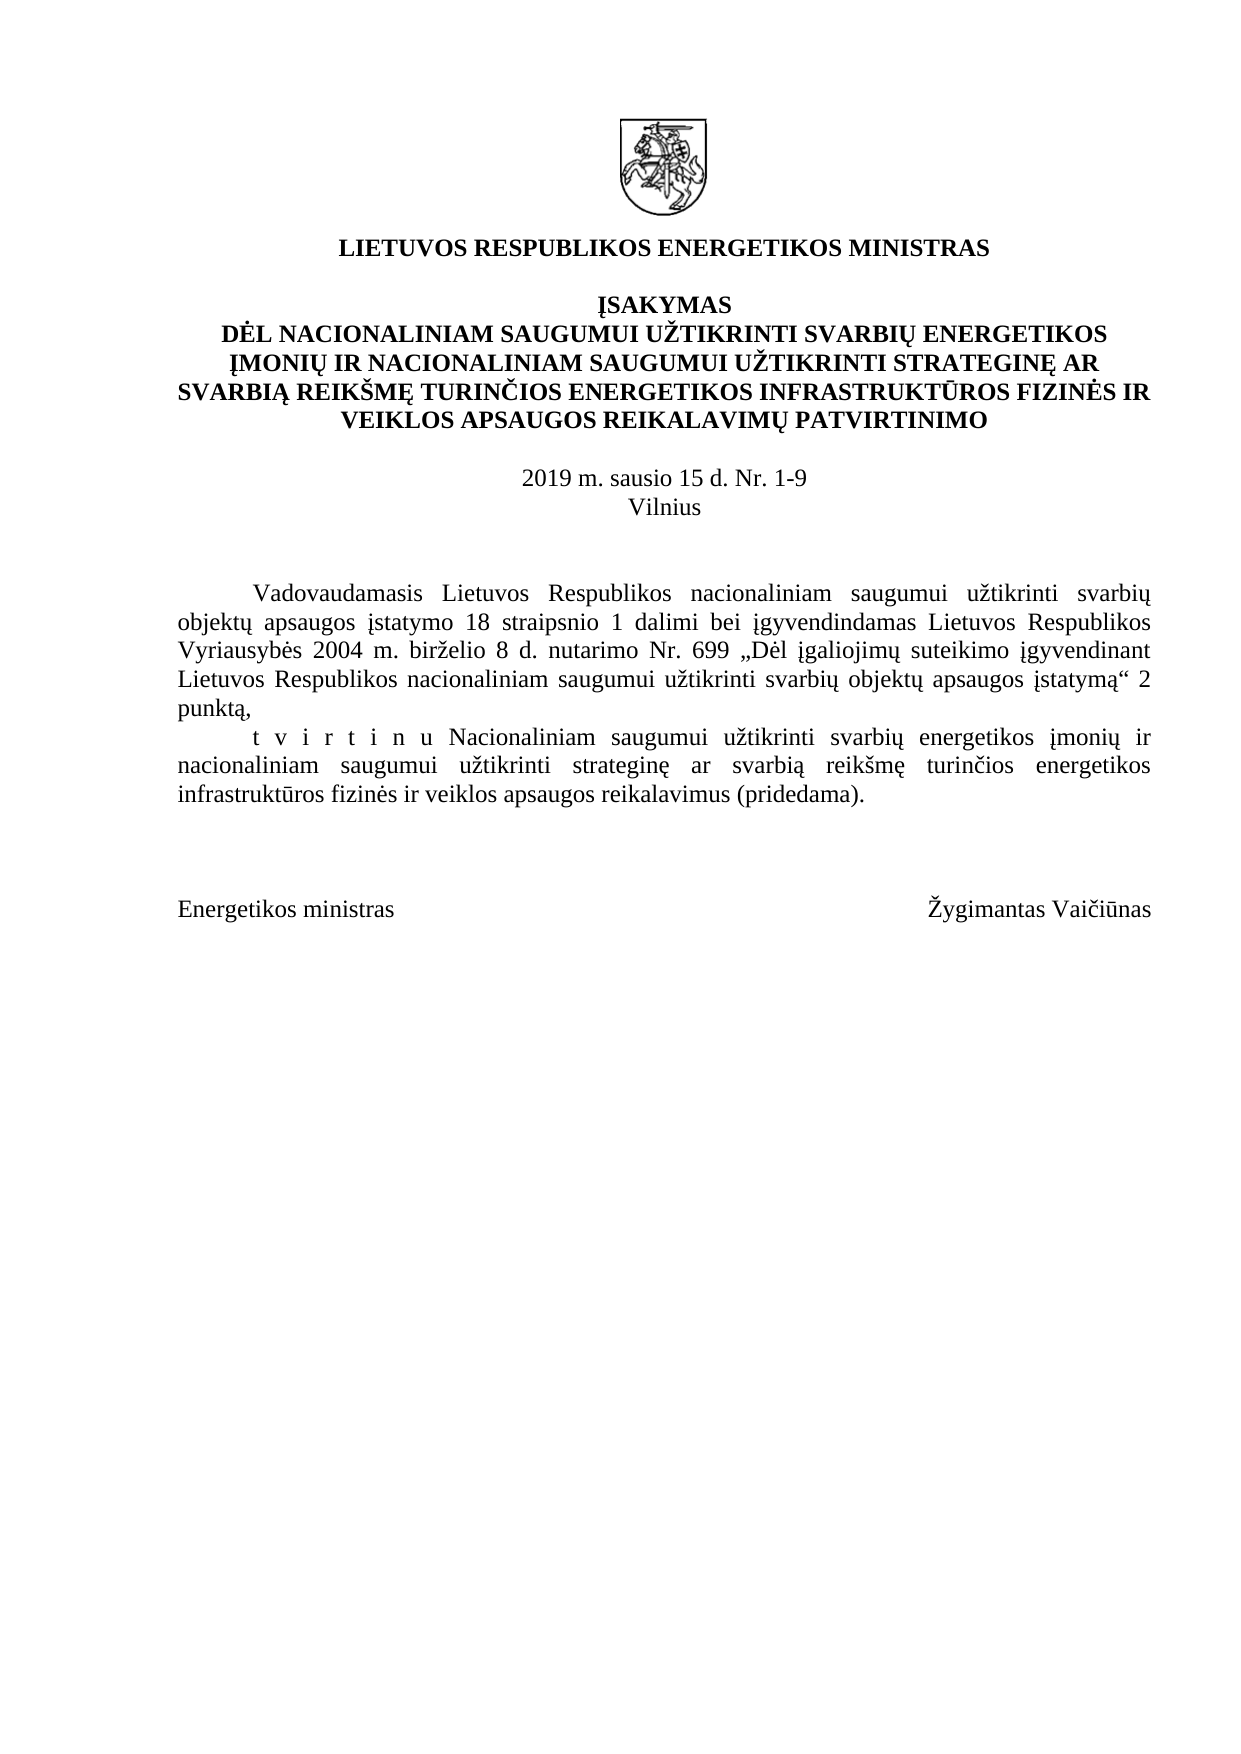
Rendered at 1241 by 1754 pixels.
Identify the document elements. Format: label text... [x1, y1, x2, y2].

text DĖL NACIONALINIAM SAUGUMUI užtikrinti svarbių energetikos įmonių ir nacionaliniam saugumui užtikrinti strateginę ar svarbią reikšmę turinčios energetikos infrastruktūros FIZINĖS ir veiklos apSAUGOS REIKALAVImų patvirtinimo [177, 319, 1152, 434]
text Vilnius [177, 492, 1152, 520]
text Vadovaudamasis Lietuvos Respublikos nacionaliniam saugumui užtikrinti svarbių objektų apsaugos įstatymo 18 straipsnio 1 dalimi bei įgyvendindamas Lietuvos Respublikos Vyriausybės 2004 m. birželio 8 d. nutarimo Nr. 699 „Dėl įgaliojimų suteikimo įgyvendinant Lietuvos Respublikos nacionaliniam saugumui užtikrinti svarbių objektų apsaugos įstatymą“ 2 punktą, [177, 578, 1152, 722]
text t v i r t i n u Nacionaliniam saugumui užtikrinti svarbių energetikos įmonių ir nacionaliniam saugumui užtikrinti strateginę ar svarbią reikšmę turinčios energetikos infrastruktūros fizinės ir veiklos apsaugos reikalavimus (pridedama). [177, 722, 1152, 808]
text įsakymas [177, 290, 1152, 319]
text LIETUVOS RESPUBLIKOS ENERGETIKOS MINISTRAS [177, 233, 1152, 262]
text 2019 m. sausio 15 d. Nr. 1-9 [177, 463, 1152, 492]
text Energetikos ministras Žygimantas Vaičiūnas [177, 894, 1152, 923]
